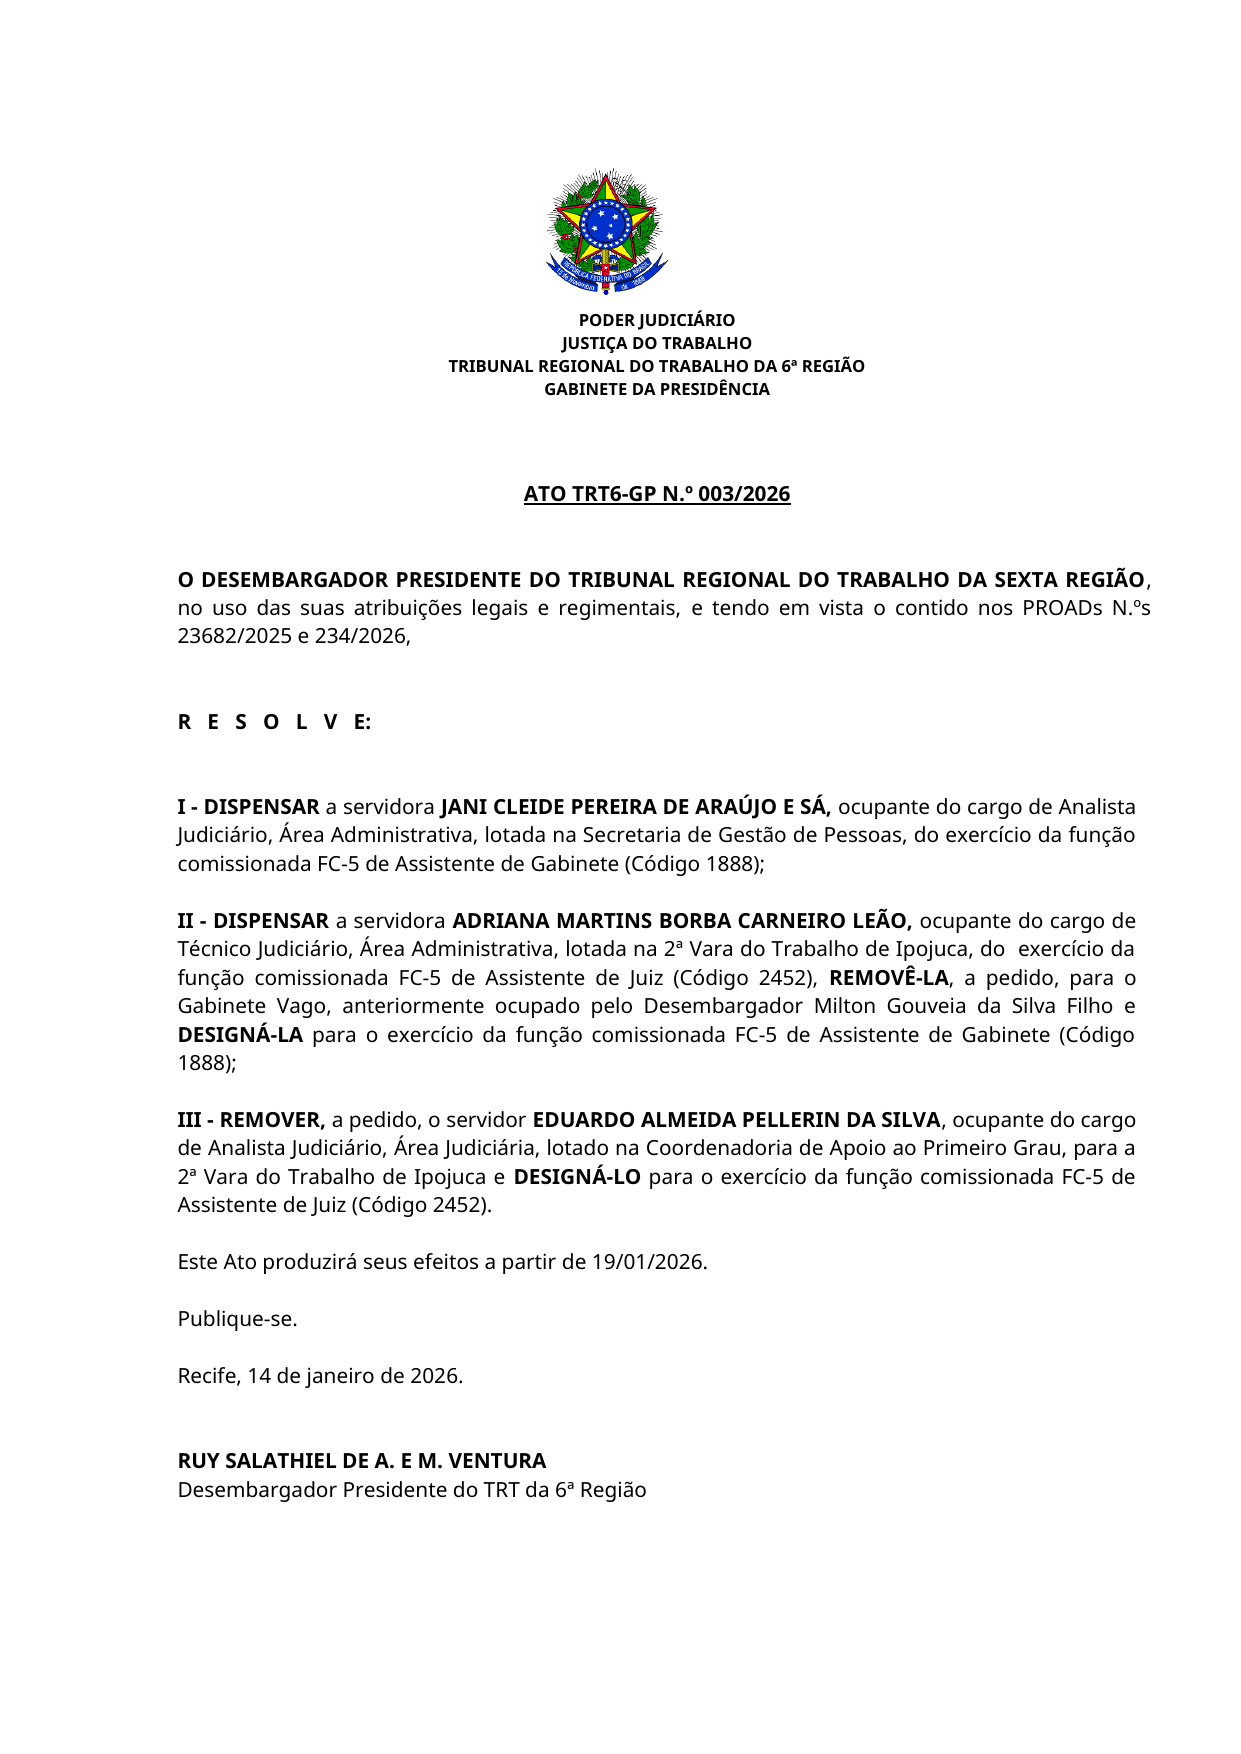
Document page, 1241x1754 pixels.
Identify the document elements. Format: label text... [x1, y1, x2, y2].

text O DESEMBARGADOR PRESIDENTE DO TRIBUNAL REGIONAL DO TRABALHO DA SEXTA REGIÃO, no uso das suas atribuições legais e regimentais, e tendo em vista o contido nos PROADs N.ºs 23682/2025 e 234/2026, [177, 565, 1152, 650]
text RUY SALATHIEL DE A. E M. VENTURA [177, 1446, 1152, 1475]
text ATO TRT6-GP N.º 003/2026 [177, 479, 1137, 508]
text Publique-se. [177, 1304, 1137, 1332]
text II - DISPENSAR a servidora ADRIANA MARTINS BORBA CARNEIRO LEÃO, ocupante do cargo de Técnico Judiciário, Área Administrativa, lotada na 2ª Vara do Trabalho de Ipojuca, do exercício da função comissionada FC-5 de Assistente de Juiz (Código 2452), REMOVÊ-LA, a pedido, para o Gabinete Vago, anteriormente ocupado pelo Desembargador Milton Gouveia da Silva Filho e DESIGNÁ-LA para o exercício da função comissionada FC-5 de Assistente de Gabinete (Código 1888); [177, 906, 1137, 1077]
text JUSTIÇA DO TRABALHO [177, 332, 1137, 354]
text R E S O L V E: [177, 707, 1137, 735]
text PODER JUDICIÁRIO [177, 309, 1137, 332]
text III - REMOVER, a pedido, o servidor EDUARDO ALMEIDA PELLERIN DA SILVA, ocupante do cargo de Analista Judiciário, Área Judiciária, lotado na Coordenadoria de Apoio ao Primeiro Grau, para a 2ª Vara do Trabalho de Ipojuca e DESIGNÁ-LO para o exercício da função comissionada FC-5 de Assistente de Juiz (Código 2452). [177, 1105, 1137, 1219]
text GABINETE DA PRESIDÊNCIA [177, 377, 1137, 400]
text Desembargador Presidente do TRT da 6ª Região [177, 1475, 1137, 1503]
text TRIBUNAL REGIONAL DO TRABALHO DA 6ª REGIÃO [177, 354, 1137, 377]
text Recife, 14 de janeiro de 2026. [177, 1361, 1137, 1389]
text Este Ato produzirá seus efeitos a partir de 19/01/2026. [177, 1247, 1137, 1276]
text I - DISPENSAR a servidora JANI CLEIDE PEREIRA DE ARAÚJO E SÁ, ocupante do cargo de Analista Judiciário, Área Administrativa, lotada na Secretaria de Gestão de Pessoas, do exercício da função comissionada FC-5 de Assistente de Gabinete (Código 1888); [177, 792, 1137, 877]
